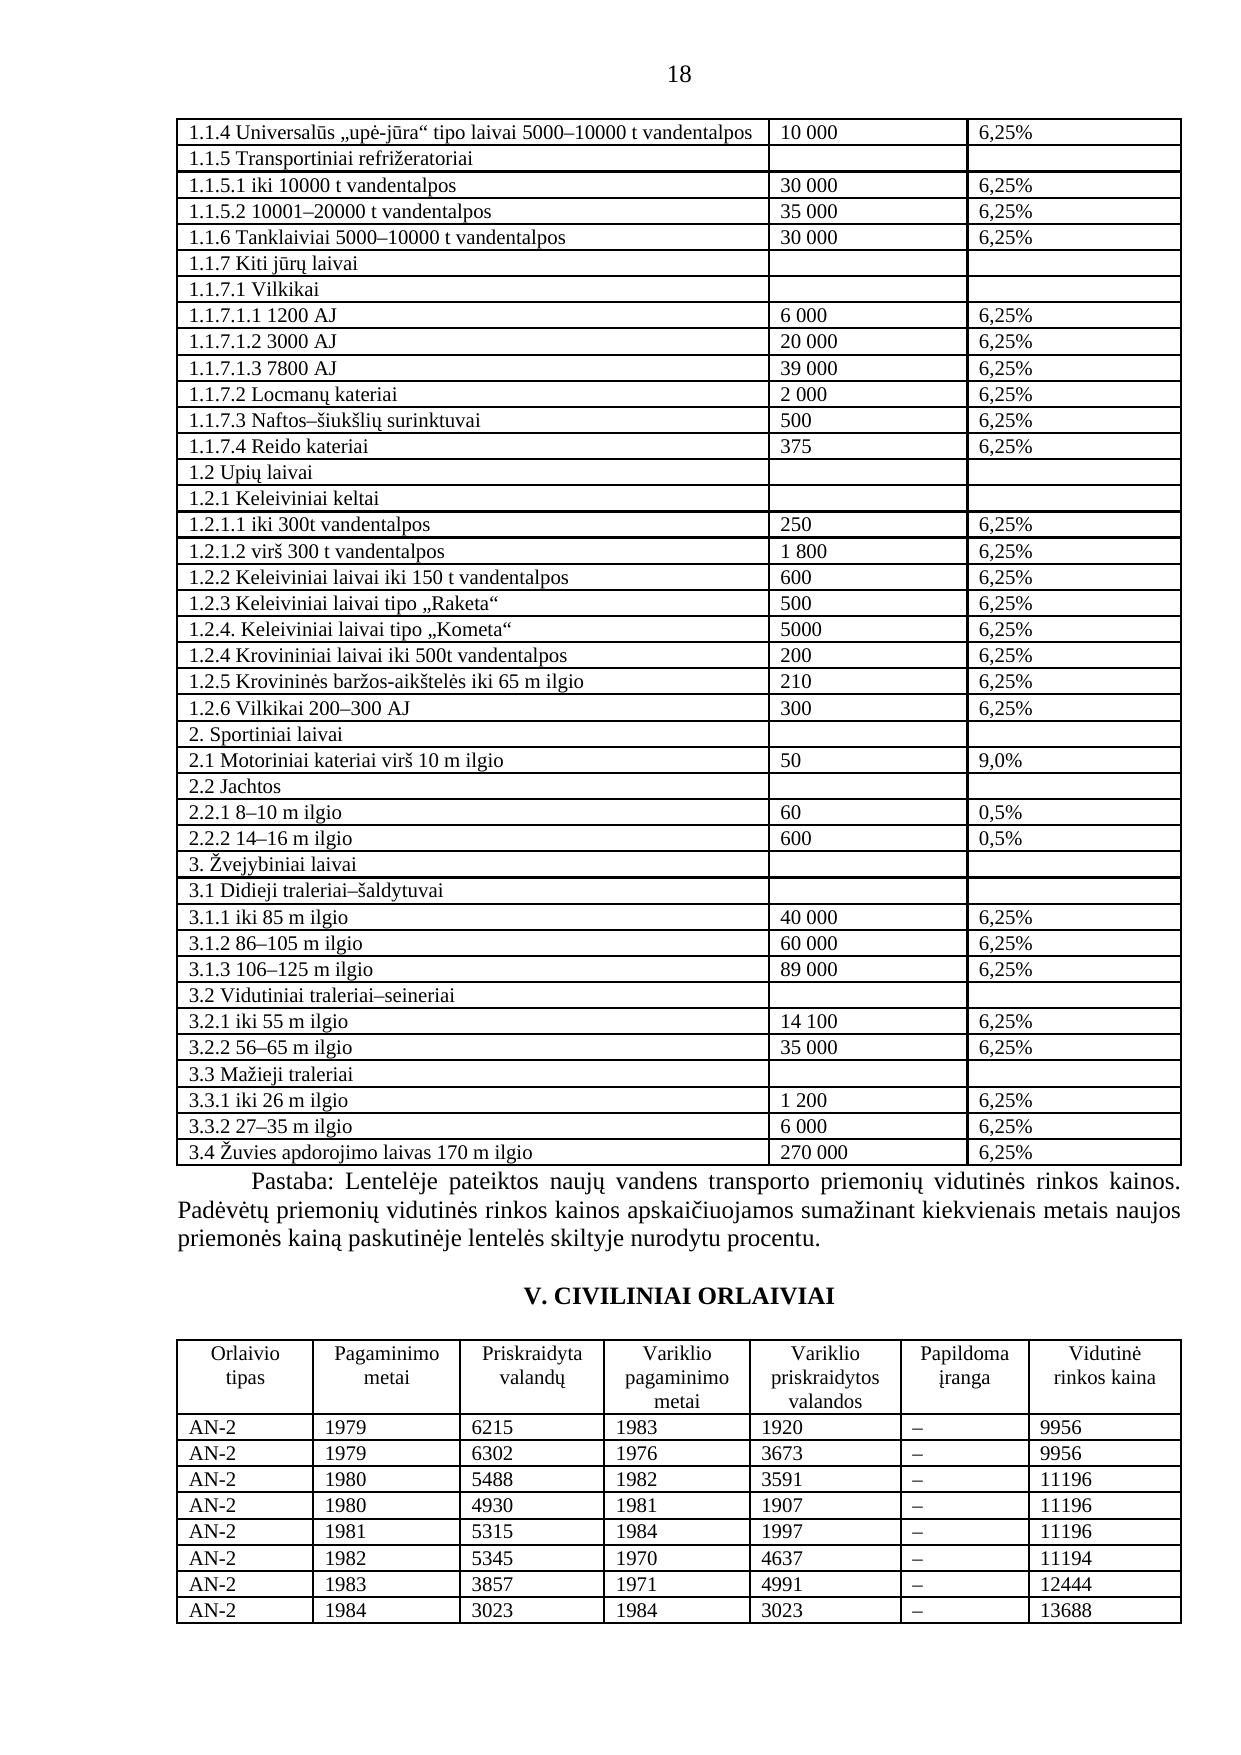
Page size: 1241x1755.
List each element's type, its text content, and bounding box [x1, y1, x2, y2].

table_cell 2.1 Motoriniai kateriai virš 10 m ilgio [178, 748, 768, 772]
table_cell 1.2.2 Keleiviniai laivai iki 150 t vandentalpos [178, 565, 768, 589]
table_cell – [902, 1415, 1028, 1439]
table_cell 250 [770, 513, 966, 536]
table_cell [969, 460, 1180, 484]
table_cell – [902, 1572, 1028, 1596]
table_cell [770, 277, 966, 301]
table_cell 6,25% [969, 695, 1180, 719]
table_header Variklio pagaminimo metai [605, 1341, 749, 1413]
table_cell 6,25% [969, 173, 1180, 197]
table_cell 1971 [605, 1572, 749, 1596]
table_cell 6,25% [969, 1114, 1180, 1138]
table_cell 20 000 [770, 329, 966, 353]
table_cell 1.1.7.1.3 7800 AJ [178, 356, 768, 379]
table_cell 1979 [314, 1415, 459, 1439]
table_cell 1 200 [770, 1088, 966, 1112]
table_cell 89 000 [770, 957, 966, 981]
table_cell 6,25% [969, 1088, 1180, 1112]
table_cell 9956 [1030, 1415, 1180, 1439]
table_cell 39 000 [770, 356, 966, 379]
table_cell 1.1.7.4 Reido kateriai [178, 434, 768, 458]
table_cell 3.3.1 iki 26 m ilgio [178, 1088, 768, 1112]
table_cell 6,25% [969, 120, 1180, 144]
table_cell AN-2 [178, 1520, 312, 1543]
table_cell 1970 [605, 1546, 749, 1570]
table_cell 1984 [314, 1598, 459, 1622]
table_cell 0,5% [969, 800, 1180, 824]
table_cell [969, 1061, 1180, 1086]
table_cell 300 [770, 695, 966, 719]
table_cell 1.2.4 Krovininiai laivai iki 500t vandentalpos [178, 643, 768, 667]
table_cell 3.2 Vidutiniai traleriai–seineriai [178, 983, 768, 1007]
table_cell AN-2 [178, 1598, 312, 1622]
table_cell 40 000 [770, 905, 966, 929]
table_cell AN-2 [178, 1572, 312, 1596]
table_cell 11196 [1030, 1467, 1180, 1491]
table_cell – [902, 1598, 1028, 1622]
table_cell 3591 [751, 1467, 900, 1491]
table_cell 3023 [751, 1598, 900, 1622]
table_cell – [902, 1493, 1028, 1517]
table_header Vidutinė rinkos kaina [1030, 1341, 1180, 1413]
table_header Pagaminimo metai [314, 1341, 459, 1413]
table_cell 60 000 [770, 931, 966, 955]
table_cell 1.2.5 Krovininės baržos-aikštelės iki 65 m ilgio [178, 669, 768, 693]
table_cell 3857 [461, 1572, 603, 1596]
table_cell [770, 486, 966, 510]
table_cell [770, 146, 966, 170]
table_cell 6302 [461, 1441, 603, 1465]
table_cell 12444 [1030, 1572, 1180, 1596]
table_cell 3.1.2 86–105 m ilgio [178, 931, 768, 955]
table_cell 6,25% [969, 225, 1180, 249]
table_cell 3.4 Žuvies apdorojimo laivas 170 m ilgio [178, 1140, 768, 1164]
table_cell 9956 [1030, 1441, 1180, 1465]
table_cell 1980 [314, 1467, 459, 1491]
table_cell 6 000 [770, 1114, 966, 1138]
table_cell 1997 [751, 1520, 900, 1543]
table_cell 200 [770, 643, 966, 667]
table_cell 0,5% [969, 826, 1180, 850]
table_cell 6,25% [969, 199, 1180, 223]
table_cell 1981 [605, 1493, 749, 1517]
table_cell 30 000 [770, 173, 966, 197]
table_cell 600 [770, 826, 966, 850]
table_cell 1976 [605, 1441, 749, 1465]
table_cell 35 000 [770, 1035, 966, 1059]
table_cell 35 000 [770, 199, 966, 223]
table_cell 4930 [461, 1493, 603, 1517]
table_cell 6,25% [969, 1009, 1180, 1033]
table_cell 3. Žvejybiniai laivai [178, 852, 768, 876]
table_cell [770, 251, 966, 275]
table_cell [969, 852, 1180, 876]
table_cell 9,0% [969, 748, 1180, 772]
table_cell 3.1.1 iki 85 m ilgio [178, 905, 768, 929]
table_cell AN-2 [178, 1546, 312, 1570]
table_cell 210 [770, 669, 966, 693]
table_cell 6,25% [969, 643, 1180, 667]
table_cell 1982 [605, 1467, 749, 1491]
table_cell 6,25% [969, 434, 1180, 458]
table_cell 6,25% [969, 1035, 1180, 1059]
table_cell 1.1.5.2 10001–20000 t vandentalpos [178, 199, 768, 223]
table_cell [770, 1061, 966, 1086]
table_cell 1.1.4 Universalūs „upė-jūra“ tipo laivai 5000–10000 t vandentalpos [178, 120, 768, 144]
table_cell [969, 146, 1180, 170]
table_cell – [902, 1441, 1028, 1465]
table_cell AN-2 [178, 1493, 312, 1517]
table_cell – [902, 1546, 1028, 1570]
table_cell 6,25% [969, 382, 1180, 406]
table_cell 3.2.1 iki 55 m ilgio [178, 1009, 768, 1033]
table_cell 6,25% [969, 957, 1180, 981]
table_cell [770, 774, 966, 798]
table_cell 500 [770, 591, 966, 615]
table_cell 4637 [751, 1546, 900, 1570]
table_cell 11194 [1030, 1546, 1180, 1570]
table_cell [770, 722, 966, 746]
table_cell 6,25% [969, 669, 1180, 693]
table_cell 1983 [605, 1415, 749, 1439]
table_cell 1.1.7.1 Vilkikai [178, 277, 768, 301]
table_cell 2 000 [770, 382, 966, 406]
table_cell 6,25% [969, 513, 1180, 536]
table_cell 3673 [751, 1441, 900, 1465]
table_cell 375 [770, 434, 966, 458]
table_cell 1.2.6 Vilkikai 200–300 AJ [178, 695, 768, 719]
table_cell 5000 [770, 617, 966, 641]
table_cell 2.2.2 14–16 m ilgio [178, 826, 768, 850]
table_cell AN-2 [178, 1415, 312, 1439]
table_cell 1979 [314, 1441, 459, 1465]
table_cell 11196 [1030, 1493, 1180, 1517]
table_cell 6,25% [969, 356, 1180, 379]
table_cell [770, 879, 966, 902]
table_cell 5488 [461, 1467, 603, 1491]
table_cell 500 [770, 408, 966, 432]
table_cell 270 000 [770, 1140, 966, 1164]
table_cell 11196 [1030, 1520, 1180, 1543]
table_cell 6,25% [969, 329, 1180, 353]
table_cell 6 000 [770, 303, 966, 327]
table_cell 2. Sportiniai laivai [178, 722, 768, 746]
table_cell 1.1.7.2 Locmanų kateriai [178, 382, 768, 406]
table_cell 1.2 Upių laivai [178, 460, 768, 484]
table_cell 1907 [751, 1493, 900, 1517]
table_cell 6,25% [969, 1140, 1180, 1164]
table_cell 1.2.1.1 iki 300t vandentalpos [178, 513, 768, 536]
table_cell 6,25% [969, 408, 1180, 432]
table_cell 3023 [461, 1598, 603, 1622]
table_cell 6,25% [969, 905, 1180, 929]
table_cell – [902, 1467, 1028, 1491]
table_header Papildoma įranga [902, 1341, 1028, 1413]
table_cell 10 000 [770, 120, 966, 144]
table_cell 1982 [314, 1546, 459, 1570]
text Pastaba: Lentelėje pateiktos naujų vandens transporto priemonių vidutinės rinkos kainos. Padėvėtų priemonių vidutinės rinkos kainos apskaičiuojamos sumažinant kiekvienais metais naujos priemonės kainą paskutinėje lentelės skiltyje nurodytu procentu. [177, 1166, 1181, 1252]
table_cell 1.1.7 Kiti jūrų laivai [178, 251, 768, 275]
table_cell [770, 983, 966, 1007]
table_cell AN-2 [178, 1441, 312, 1465]
table_cell [969, 277, 1180, 301]
table_cell 1984 [605, 1520, 749, 1543]
table_cell 2.2 Jachtos [178, 774, 768, 798]
table_cell 1984 [605, 1598, 749, 1622]
table_cell 5315 [461, 1520, 603, 1543]
table_cell 6,25% [969, 539, 1180, 563]
table_cell 1.2.3 Keleiviniai laivai tipo „Raketa“ [178, 591, 768, 615]
table_cell 6,25% [969, 591, 1180, 615]
table_cell 5345 [461, 1546, 603, 1570]
table_cell 1920 [751, 1415, 900, 1439]
text V. CIVILINIAI ORLAIVIAI [177, 1281, 1181, 1310]
table_cell 3.1 Didieji traleriai–šaldytuvai [178, 879, 768, 902]
table_cell 3.2.2 56–65 m ilgio [178, 1035, 768, 1059]
table_cell [770, 460, 966, 484]
table_cell 1.2.1.2 virš 300 t vandentalpos [178, 539, 768, 563]
table_cell 1.1.6 Tanklaiviai 5000–10000 t vandentalpos [178, 225, 768, 249]
table_cell 1981 [314, 1520, 459, 1543]
table_cell 6,25% [969, 565, 1180, 589]
table_cell [969, 983, 1180, 1007]
table_cell 1.2.4. Keleiviniai laivai tipo „Kometa“ [178, 617, 768, 641]
table_cell 60 [770, 800, 966, 824]
table_cell 1.1.5 Transportiniai refrižeratoriai [178, 146, 768, 170]
table_cell 3.1.3 106–125 m ilgio [178, 957, 768, 981]
table_cell 3.3.2 27–35 m ilgio [178, 1114, 768, 1138]
table_cell 6,25% [969, 617, 1180, 641]
table_cell 6,25% [969, 303, 1180, 327]
table_cell [969, 722, 1180, 746]
table_cell [969, 774, 1180, 798]
table_cell 1.1.5.1 iki 10000 t vandentalpos [178, 173, 768, 197]
table_cell 600 [770, 565, 966, 589]
table_cell 2.2.1 8–10 m ilgio [178, 800, 768, 824]
table_cell 1.2.1 Keleiviniai keltai [178, 486, 768, 510]
table_cell 13688 [1030, 1598, 1180, 1622]
table_cell [969, 486, 1180, 510]
table_cell – [902, 1520, 1028, 1543]
table_cell 30 000 [770, 225, 966, 249]
table_cell 4991 [751, 1572, 900, 1596]
table_cell 1.1.7.1.2 3000 AJ [178, 329, 768, 353]
table_cell 1980 [314, 1493, 459, 1517]
table_cell 50 [770, 748, 966, 772]
table_header Priskraidyta valandų [461, 1341, 603, 1413]
table_cell 1.1.7.3 Naftos–šiukšlių surinktuvai [178, 408, 768, 432]
table_cell [969, 251, 1180, 275]
table_cell 6,25% [969, 931, 1180, 955]
table_cell AN-2 [178, 1467, 312, 1491]
table_cell 1983 [314, 1572, 459, 1596]
table_header Orlaivio tipas [178, 1341, 312, 1413]
table_cell 14 100 [770, 1009, 966, 1033]
table_cell [969, 879, 1180, 902]
table_cell [770, 852, 966, 876]
table_cell 1.1.7.1.1 1200 AJ [178, 303, 768, 327]
table_header Variklio priskraidytos valandos [751, 1341, 900, 1413]
table_cell 6215 [461, 1415, 603, 1439]
table_cell 1 800 [770, 539, 966, 563]
table_cell 3.3 Mažieji traleriai [178, 1061, 768, 1086]
